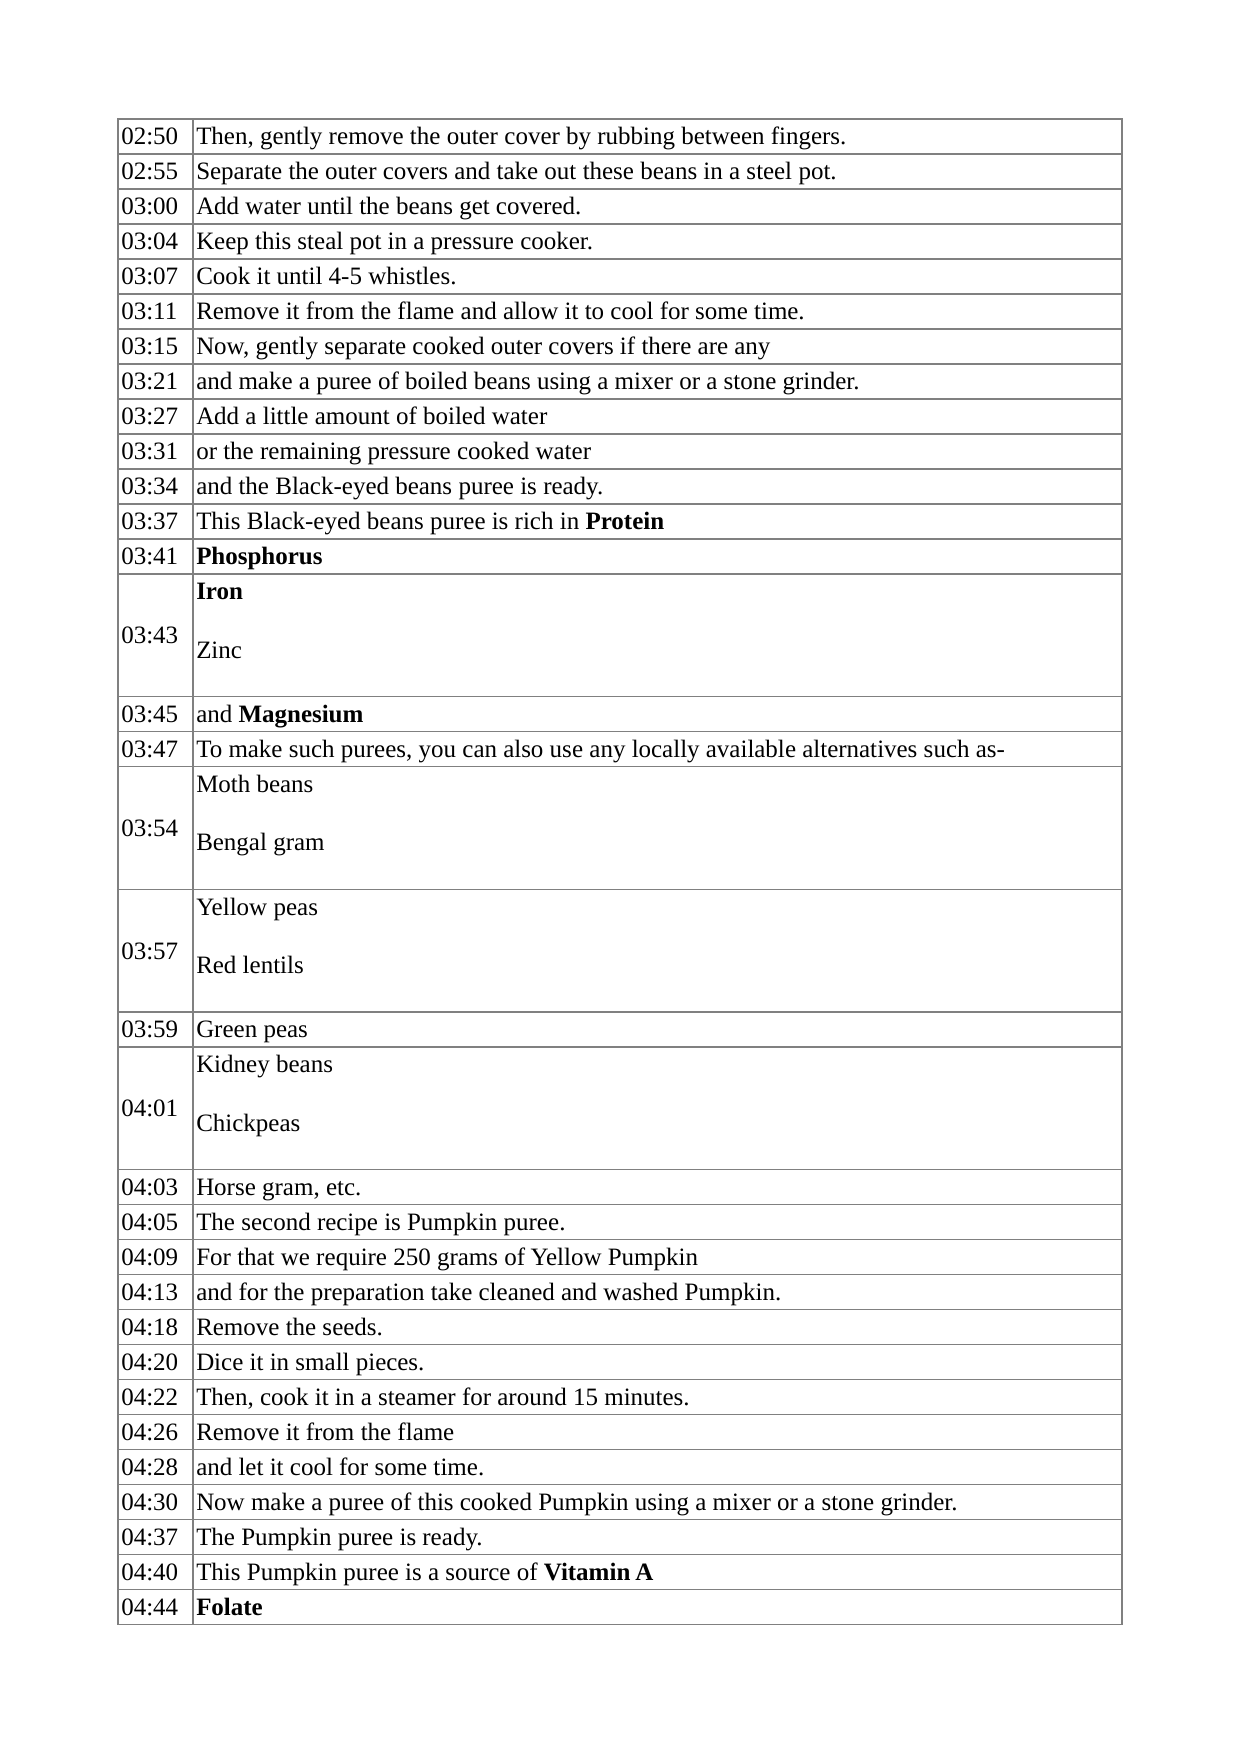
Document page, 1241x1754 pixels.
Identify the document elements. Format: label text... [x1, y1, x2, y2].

table_cell The Pumpkin puree is ready. [194, 1520, 1121, 1554]
table_cell 04:22 [119, 1380, 192, 1414]
table_cell Horse gram, etc. [194, 1170, 1121, 1204]
table_cell 04:30 [119, 1485, 192, 1519]
table_cell Then, cook it in a steamer for around 15 minutes. [194, 1380, 1121, 1414]
table_cell 03:43 [119, 575, 192, 696]
table_cell and for the preparation take cleaned and washed Pumpkin. [194, 1275, 1121, 1309]
table_cell 03:34 [119, 470, 192, 503]
table_cell and Magnesium [194, 697, 1121, 731]
table_cell 03:21 [119, 365, 192, 398]
table_cell Phosphorus [194, 540, 1121, 573]
table_cell Remove the seeds. [194, 1310, 1121, 1344]
table_cell Moth beans Bengal gram [194, 767, 1121, 888]
table_cell Cook it until 4-5 whistles. [194, 260, 1121, 293]
table_cell 04:05 [119, 1205, 192, 1239]
table_cell 03:54 [119, 767, 192, 888]
table_cell Remove it from the flame [194, 1415, 1121, 1449]
table_cell The second recipe is Pumpkin puree. [194, 1205, 1121, 1239]
table_cell 04:44 [119, 1590, 192, 1624]
table_cell Kidney beans Chickpeas [194, 1048, 1121, 1169]
table_cell Dice it in small pieces. [194, 1345, 1121, 1379]
table_cell Add a little amount of boiled water [194, 400, 1121, 433]
table_cell Keep this steal pot in a pressure cooker. [194, 225, 1121, 258]
table_cell and let it cool for some time. [194, 1450, 1121, 1484]
table_cell 03:41 [119, 540, 192, 573]
table_cell 03:37 [119, 505, 192, 538]
table_cell 02:50 [119, 120, 192, 153]
table_cell 03:31 [119, 435, 192, 468]
table_cell This Pumpkin puree is a source of Vitamin A [194, 1555, 1121, 1589]
table_cell 04:20 [119, 1345, 192, 1379]
table_cell 04:03 [119, 1170, 192, 1204]
table_cell 03:15 [119, 330, 192, 363]
table_cell and make a puree of boiled beans using a mixer or a stone grinder. [194, 365, 1121, 398]
table_cell or the remaining pressure cooked water [194, 435, 1121, 468]
table_cell Add water until the beans get covered. [194, 190, 1121, 223]
table_cell 04:40 [119, 1555, 192, 1589]
table_cell 02:55 [119, 155, 192, 188]
table_cell 03:11 [119, 295, 192, 328]
table_cell Separate the outer covers and take out these beans in a steel pot. [194, 155, 1121, 188]
table_cell Green peas [194, 1013, 1121, 1046]
table_cell and the Black-eyed beans puree is ready. [194, 470, 1121, 503]
table_cell 04:13 [119, 1275, 192, 1309]
table_cell 03:00 [119, 190, 192, 223]
table_cell Folate [194, 1590, 1121, 1624]
table_cell 03:27 [119, 400, 192, 433]
table_cell Yellow peas Red lentils [194, 890, 1121, 1011]
table_cell For that we require 250 grams of Yellow Pumpkin [194, 1240, 1121, 1274]
table_cell Then, gently remove the outer cover by rubbing between fingers. [194, 120, 1121, 153]
table_cell 04:18 [119, 1310, 192, 1344]
table_cell Remove it from the flame and allow it to cool for some time. [194, 295, 1121, 328]
table_cell Iron Zinc [194, 575, 1121, 696]
table_cell 04:01 [119, 1048, 192, 1169]
table_cell To make such purees, you can also use any locally available alternatives such as- [194, 732, 1121, 766]
table_cell 03:04 [119, 225, 192, 258]
table_cell 03:47 [119, 732, 192, 766]
table_cell Now make a puree of this cooked Pumpkin using a mixer or a stone grinder. [194, 1485, 1121, 1519]
table_cell 03:45 [119, 697, 192, 731]
table_cell 04:26 [119, 1415, 192, 1449]
table_cell This Black-eyed beans puree is rich in Protein [194, 505, 1121, 538]
table_cell Now, gently separate cooked outer covers if there are any [194, 330, 1121, 363]
table_cell 04:09 [119, 1240, 192, 1274]
table_cell 03:59 [119, 1013, 192, 1046]
table_cell 04:37 [119, 1520, 192, 1554]
table_cell 03:07 [119, 260, 192, 293]
table_cell 04:28 [119, 1450, 192, 1484]
table_cell 03:57 [119, 890, 192, 1011]
